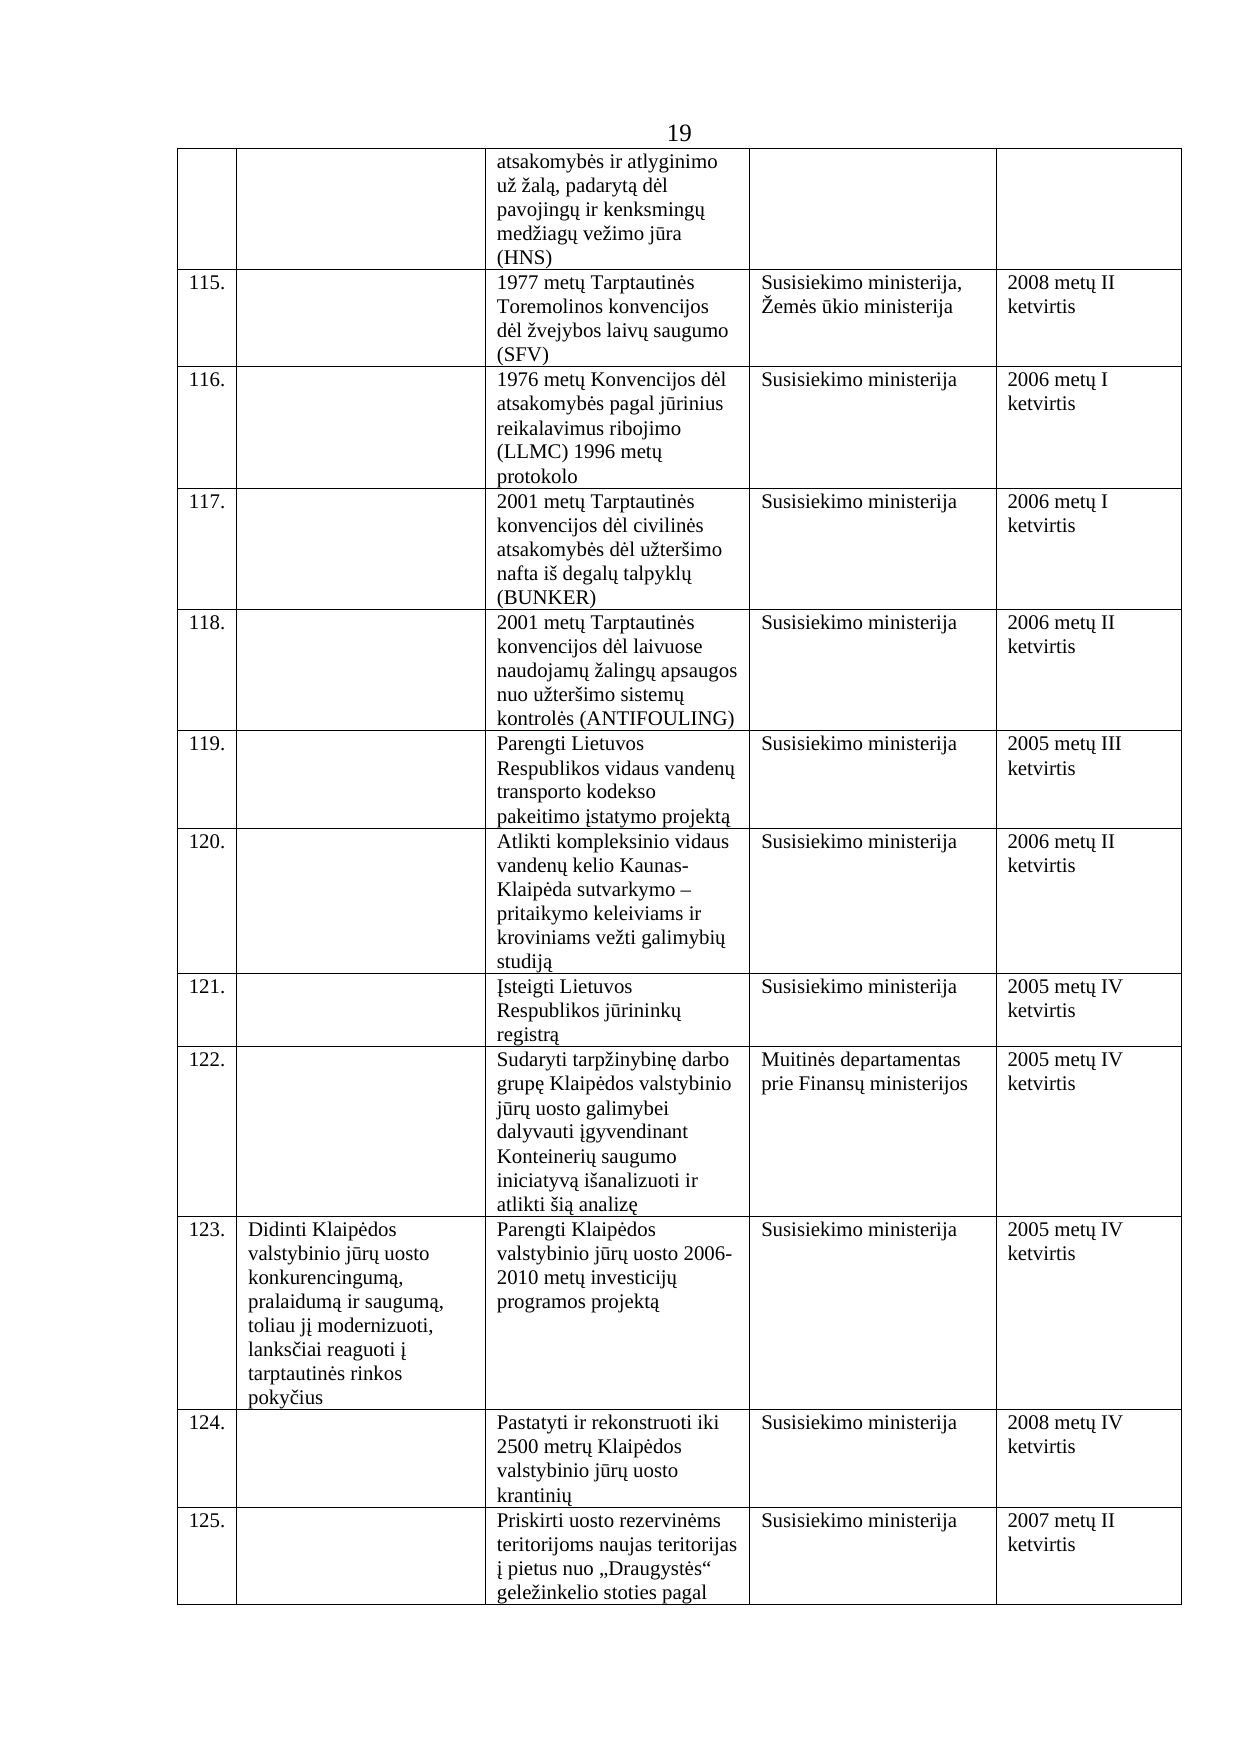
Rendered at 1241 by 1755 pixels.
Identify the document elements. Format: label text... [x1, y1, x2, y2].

table_cell 123. [178, 1217, 236, 1409]
table_cell 2008 metų II ketvirtis [997, 270, 1181, 366]
table_cell 125. [178, 1508, 236, 1604]
table_cell Įsteigti Lietuvos Respublikos jūrininkų registrą [486, 974, 749, 1046]
table_cell [237, 610, 485, 730]
table_cell Susisiekimo ministerija, Žemės ūkio ministerija [750, 270, 996, 366]
table_cell 121. [178, 974, 236, 1046]
table_cell 2006 metų II ketvirtis [997, 829, 1181, 973]
table_cell [997, 149, 1181, 269]
table_cell 2006 metų I ketvirtis [997, 367, 1181, 488]
table_cell Sudaryti tarpžinybinę darbo grupę Klaipėdos valstybinio jūrų uosto galimybei dalyvauti įgyvendinant Konteinerių saugumo iniciatyvą išanalizuoti ir atlikti šią analizę [486, 1047, 749, 1216]
table_cell 2001 metų Tarptautinės konvencijos dėl laivuose naudojamų žalingų apsaugos nuo užteršimo sistemų kontrolės (ANTIFOULING) [486, 610, 749, 730]
table_cell [237, 1047, 485, 1216]
table_cell 1976 metų Konvencijos dėl atsakomybės pagal jūrinius reikalavimus ribojimo (LLMC) 1996 metų protokolo [486, 367, 749, 488]
table_cell Susisiekimo ministerija [750, 610, 996, 730]
table_cell [237, 829, 485, 973]
table_cell Susisiekimo ministerija [750, 1410, 996, 1507]
table_cell 2005 metų IV ketvirtis [997, 974, 1181, 1046]
table_cell Pastatyti ir rekonstruoti iki 2500 metrų Klaipėdos valstybinio jūrų uosto krantinių [486, 1410, 749, 1507]
table_cell Susisiekimo ministerija [750, 367, 996, 488]
table_cell Susisiekimo ministerija [750, 489, 996, 609]
table_cell 118. [178, 610, 236, 730]
table_cell Susisiekimo ministerija [750, 1217, 996, 1409]
table_cell Parengti Klaipėdos valstybinio jūrų uosto 2006-2010 metų investicijų programos projektą [486, 1217, 749, 1409]
table_cell [237, 149, 485, 269]
table_cell Susisiekimo ministerija [750, 974, 996, 1046]
table_cell [237, 367, 485, 488]
table_cell 2005 metų IV ketvirtis [997, 1047, 1181, 1216]
table_cell 115. [178, 270, 236, 366]
table_cell [237, 489, 485, 609]
table_cell 2008 metų IV ketvirtis [997, 1410, 1181, 1507]
table_cell [178, 149, 236, 269]
table_cell [237, 1410, 485, 1507]
table_cell 119. [178, 731, 236, 828]
table_cell [237, 1508, 485, 1604]
table_cell 2006 metų II ketvirtis [997, 610, 1181, 730]
table_cell Didinti Klaipėdos valstybinio jūrų uosto konkurencingumą, pralaidumą ir saugumą, toliau jį modernizuoti, lanksčiai reaguoti į tarptautinės rinkos pokyčius [237, 1217, 485, 1409]
table_cell 1977 metų Tarptautinės Toremolinos konvencijos dėl žvejybos laivų saugumo (SFV) [486, 270, 749, 366]
table_cell 2005 metų III ketvirtis [997, 731, 1181, 828]
table_cell 120. [178, 829, 236, 973]
table_cell Susisiekimo ministerija [750, 829, 996, 973]
table_cell 2007 metų II ketvirtis [997, 1508, 1181, 1604]
table_cell 117. [178, 489, 236, 609]
table_cell atsakomybės ir atlyginimo už žalą, padarytą dėl pavojingų ir kenksmingų medžiagų vežimo jūra (HNS) [486, 149, 749, 269]
table_cell [237, 731, 485, 828]
table_cell [237, 270, 485, 366]
table_cell [237, 974, 485, 1046]
table_cell 122. [178, 1047, 236, 1216]
table_cell 124. [178, 1410, 236, 1507]
table_cell Susisiekimo ministerija [750, 731, 996, 828]
table_cell Muitinės departamentas prie Finansų ministerijos [750, 1047, 996, 1216]
table_cell 116. [178, 367, 236, 488]
table_cell [750, 149, 996, 269]
table_cell 2001 metų Tarptautinės konvencijos dėl civilinės atsakomybės dėl užteršimo nafta iš degalų talpyklų (BUNKER) [486, 489, 749, 609]
table_cell Atlikti kompleksinio vidaus vandenų kelio Kaunas-Klaipėda sutvarkymo – pritaikymo keleiviams ir kroviniams vežti galimybių studiją [486, 829, 749, 973]
table_cell Susisiekimo ministerija [750, 1508, 996, 1604]
table_cell 2005 metų IV ketvirtis [997, 1217, 1181, 1409]
table_cell Parengti Lietuvos Respublikos vidaus vandenų transporto kodekso pakeitimo įstatymo projektą [486, 731, 749, 828]
table_cell 2006 metų I ketvirtis [997, 489, 1181, 609]
table_cell Priskirti uosto rezervinėms teritorijoms naujas teritorijas į pietus nuo „Draugystės“ geležinkelio stoties pagal [486, 1508, 749, 1604]
